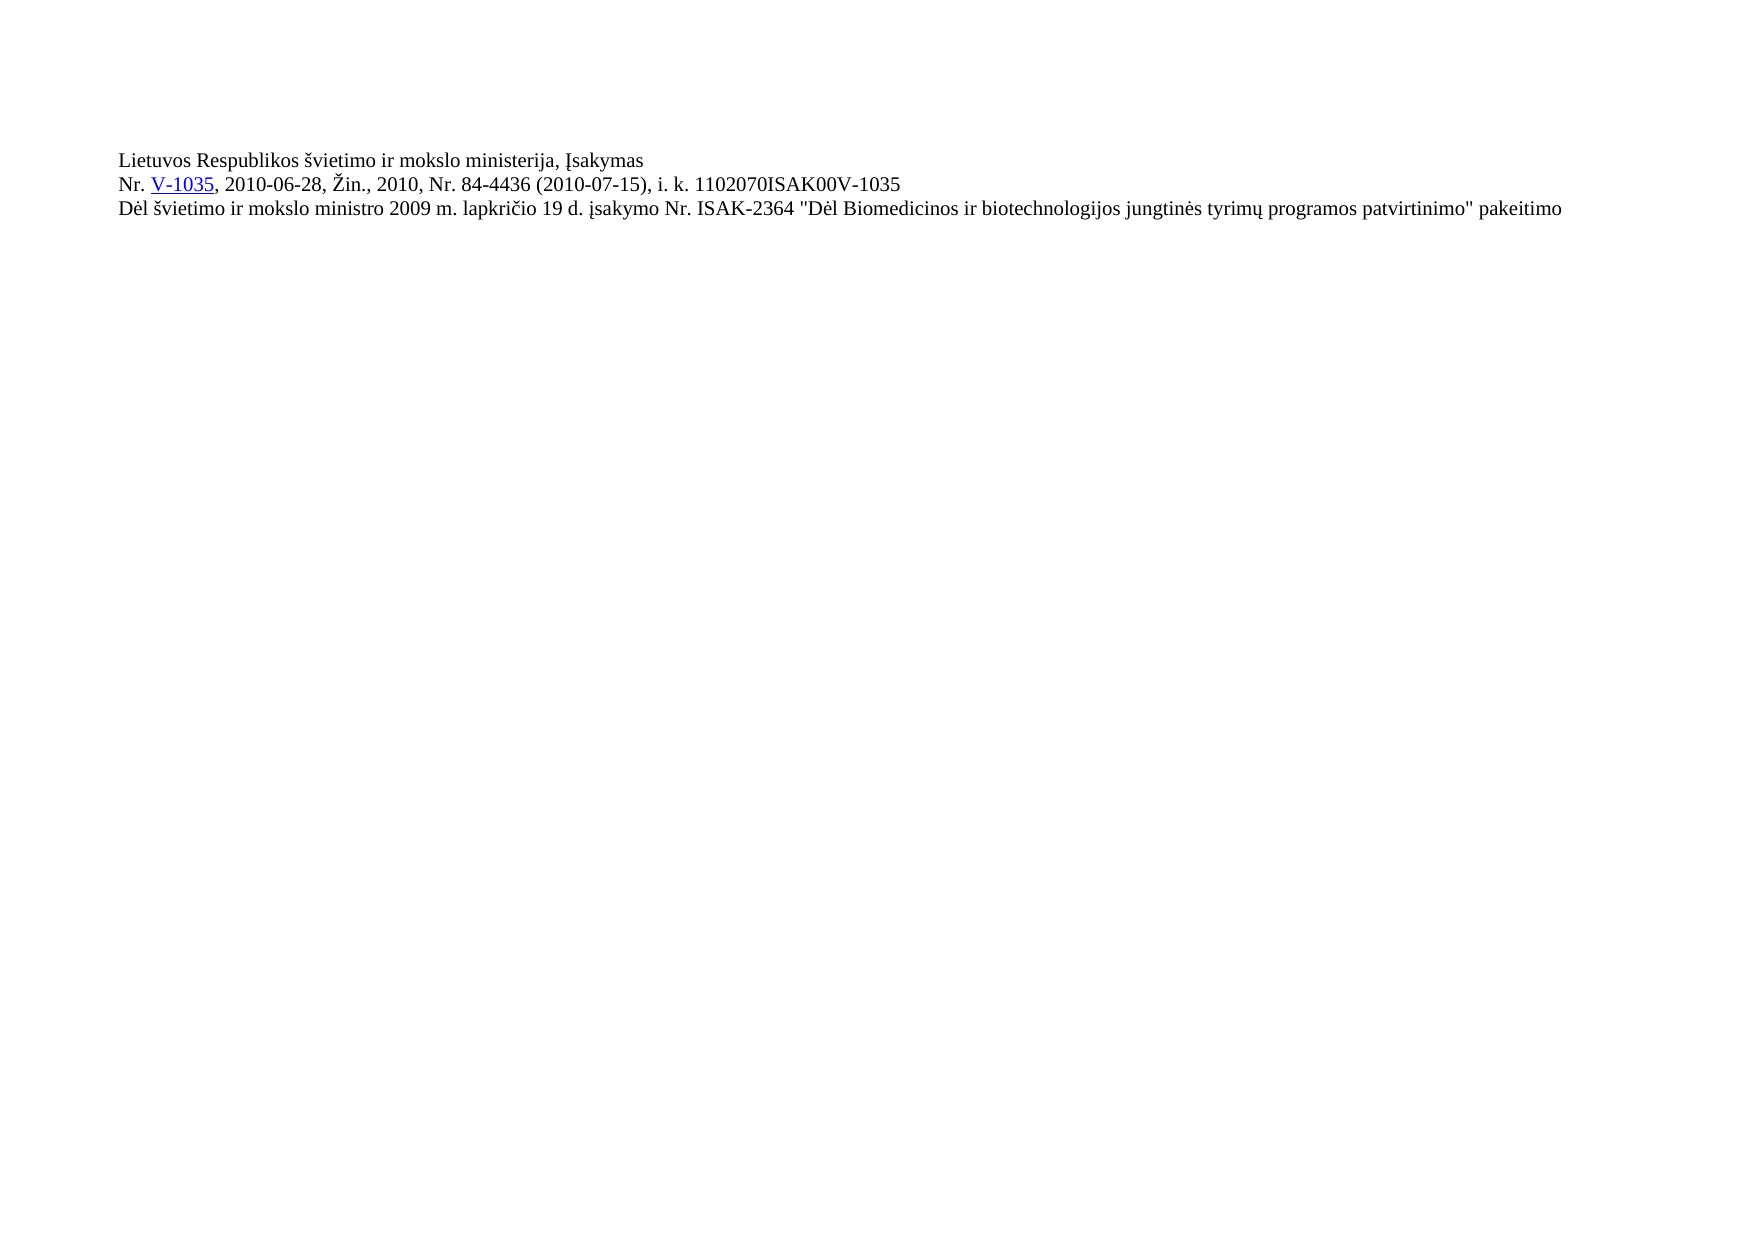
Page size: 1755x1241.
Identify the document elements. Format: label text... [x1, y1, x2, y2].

text Nr. V-1035, 2010-06-28, Žin., 2010, Nr. 84-4436 (2010-07-15), i. k. 1102070ISAK00V-1035 [118, 172, 1636, 196]
text Dėl švietimo ir mokslo ministro 2009 m. lapkričio 19 d. įsakymo Nr. ISAK-2364 "Dėl Biomedicinos ir biotechnologijos jungtinės tyrimų programos patvirtinimo" pakeitimo [118, 196, 1636, 220]
text Lietuvos Respublikos švietimo ir mokslo ministerija, Įsakymas [118, 148, 1636, 172]
